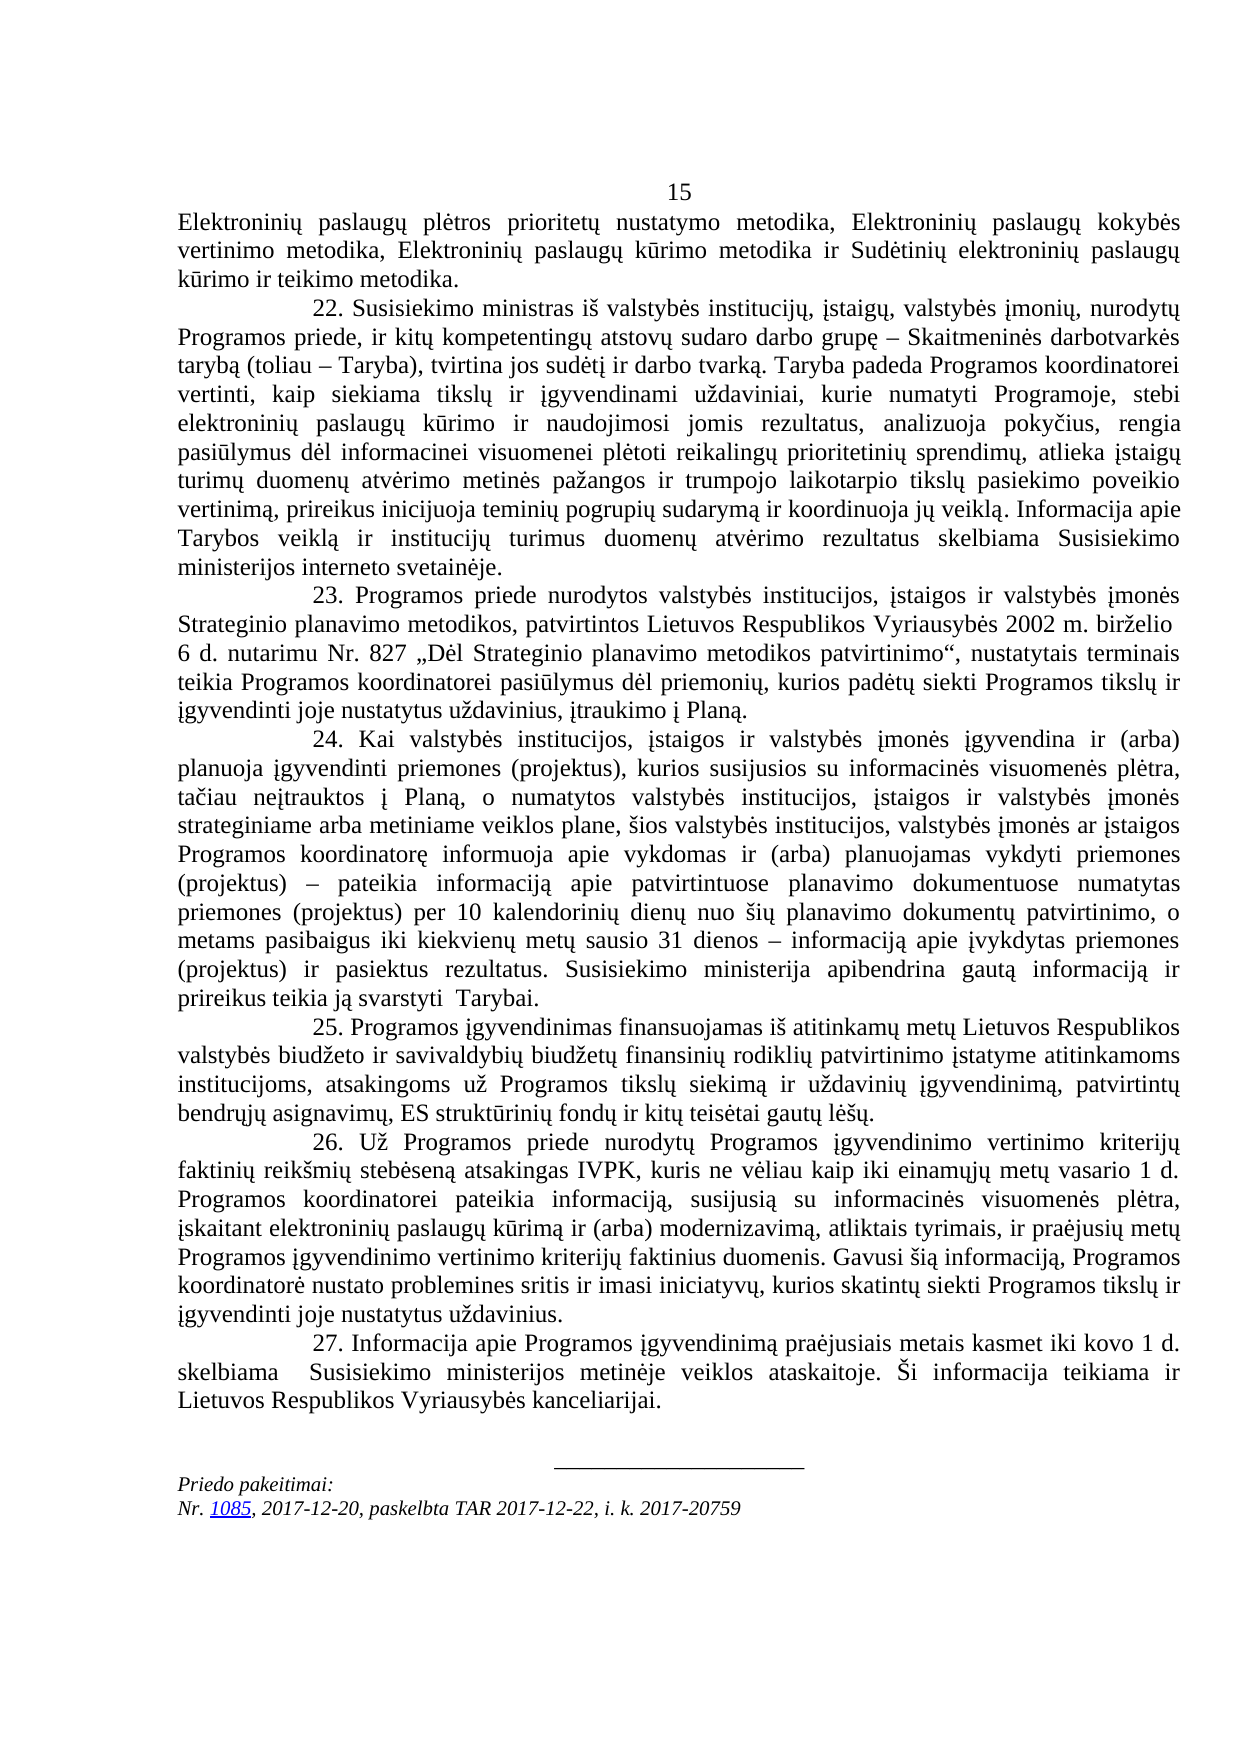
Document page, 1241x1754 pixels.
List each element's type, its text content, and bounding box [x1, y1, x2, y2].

text ____________________ [177, 1443, 1181, 1472]
text 23. Programos priede nurodytos valstybės institucijos, įstaigos ir valstybės įmonės Strateginio planavimo metodikos, patvirtintos Lietuvos Respublikos Vyriausybės 2002 m. birželio 6 d. nutarimu Nr. 827 „Dėl Strateginio planavimo metodikos patvirtinimo“, nustatytais terminais teikia Programos koordinatorei pasiūlymus dėl priemonių, kurios padėtų siekti Programos tikslų ir įgyvendinti joje nustatytus uždavinius, įtraukimo į Planą. [177, 580, 1181, 724]
text 26. Už Programos priede nurodytų Programos įgyvendinimo vertinimo kriterijų faktinių reikšmių stebėseną atsakingas IVPK, kuris ne vėliau kaip iki einamųjų metų vasario 1 d. Programos koordinatorei pateikia informaciją, susijusią su informacinės visuomenės plėtra, įskaitant elektroninių paslaugų kūrimą ir (arba) modernizavimą, atliktais tyrimais, ir praėjusių metų Programos įgyvendinimo vertinimo kriterijų faktinius duomenis. Gavusi šią informaciją, Programos koordinatorė nustato problemines sritis ir imasi iniciatyvų, kurios skatintų siekti Programos tikslų ir įgyvendinti joje nustatytus uždavinius. [177, 1127, 1181, 1328]
text Nr. 1085, 2017-12-20, paskelbta TAR 2017-12-22, i. k. 2017-20759 [177, 1496, 1181, 1520]
text Priedo pakeitimai: [177, 1472, 1181, 1496]
text Elektroninių paslaugų plėtros prioritetų nustatymo metodika, Elektroninių paslaugų kokybės vertinimo metodika, Elektroninių paslaugų kūrimo metodika ir Sudėtinių elektroninių paslaugų kūrimo ir teikimo metodika. [177, 207, 1181, 293]
text 25. Programos įgyvendinimas finansuojamas iš atitinkamų metų Lietuvos Respublikos valstybės biudžeto ir savivaldybių biudžetų finansinių rodiklių patvirtinimo įstatyme atitinkamoms institucijoms, atsakingoms už Programos tikslų siekimą ir uždavinių įgyvendinimą, patvirtintų bendrųjų asignavimų, ES struktūrinių fondų ir kitų teisėtai gautų lėšų. [177, 1012, 1181, 1127]
text 22. Susisiekimo ministras iš valstybės institucijų, įstaigų, valstybės įmonių, nurodytų Programos priede, ir kitų kompetentingų atstovų sudaro darbo grupę – Skaitmeninės darbotvarkės tarybą (toliau – Taryba), tvirtina jos sudėtį ir darbo tvarką. Taryba padeda Programos koordinatorei vertinti, kaip siekiama tikslų ir įgyvendinami uždaviniai, kurie numatyti Programoje, stebi elektroninių paslaugų kūrimo ir naudojimosi jomis rezultatus, analizuoja pokyčius, rengia pasiūlymus dėl informacinei visuomenei plėtoti reikalingų prioritetinių sprendimų, atlieka įstaigų turimų duomenų atvėrimo metinės pažangos ir trumpojo laikotarpio tikslų pasiekimo poveikio vertinimą, prireikus inicijuoja teminių pogrupių sudarymą ir koordinuoja jų veiklą. Informacija apie Tarybos veiklą ir institucijų turimus duomenų atvėrimo rezultatus skelbiama Susisiekimo ministerijos interneto svetainėje. [177, 293, 1181, 580]
text 27. Informacija apie Programos įgyvendinimą praėjusiais metais kasmet iki kovo 1 d. skelbiama Susisiekimo ministerijos metinėje veiklos ataskaitoje. Ši informacija teikiama ir Lietuvos Respublikos Vyriausybės kanceliarijai. [177, 1328, 1181, 1414]
text 24. Kai valstybės institucijos, įstaigos ir valstybės įmonės įgyvendina ir (arba) planuoja įgyvendinti priemones (projektus), kurios susijusios su informacinės visuomenės plėtra, tačiau neįtrauktos į Planą, o numatytos valstybės institucijos, įstaigos ir valstybės įmonės strateginiame arba metiniame veiklos plane, šios valstybės institucijos, valstybės įmonės ar įstaigos Programos koordinatorę informuoja apie vykdomas ir (arba) planuojamas vykdyti priemones (projektus) – pateikia informaciją apie patvirtintuose planavimo dokumentuose numatytas priemones (projektus) per 10 kalendorinių dienų nuo šių planavimo dokumentų patvirtinimo, o metams pasibaigus iki kiekvienų metų sausio 31 dienos – informaciją apie įvykdytas priemones (projektus) ir pasiektus rezultatus. Susisiekimo ministerija apibendrina gautą informaciją ir prireikus teikia ją svarstyti Tarybai. [177, 724, 1181, 1012]
